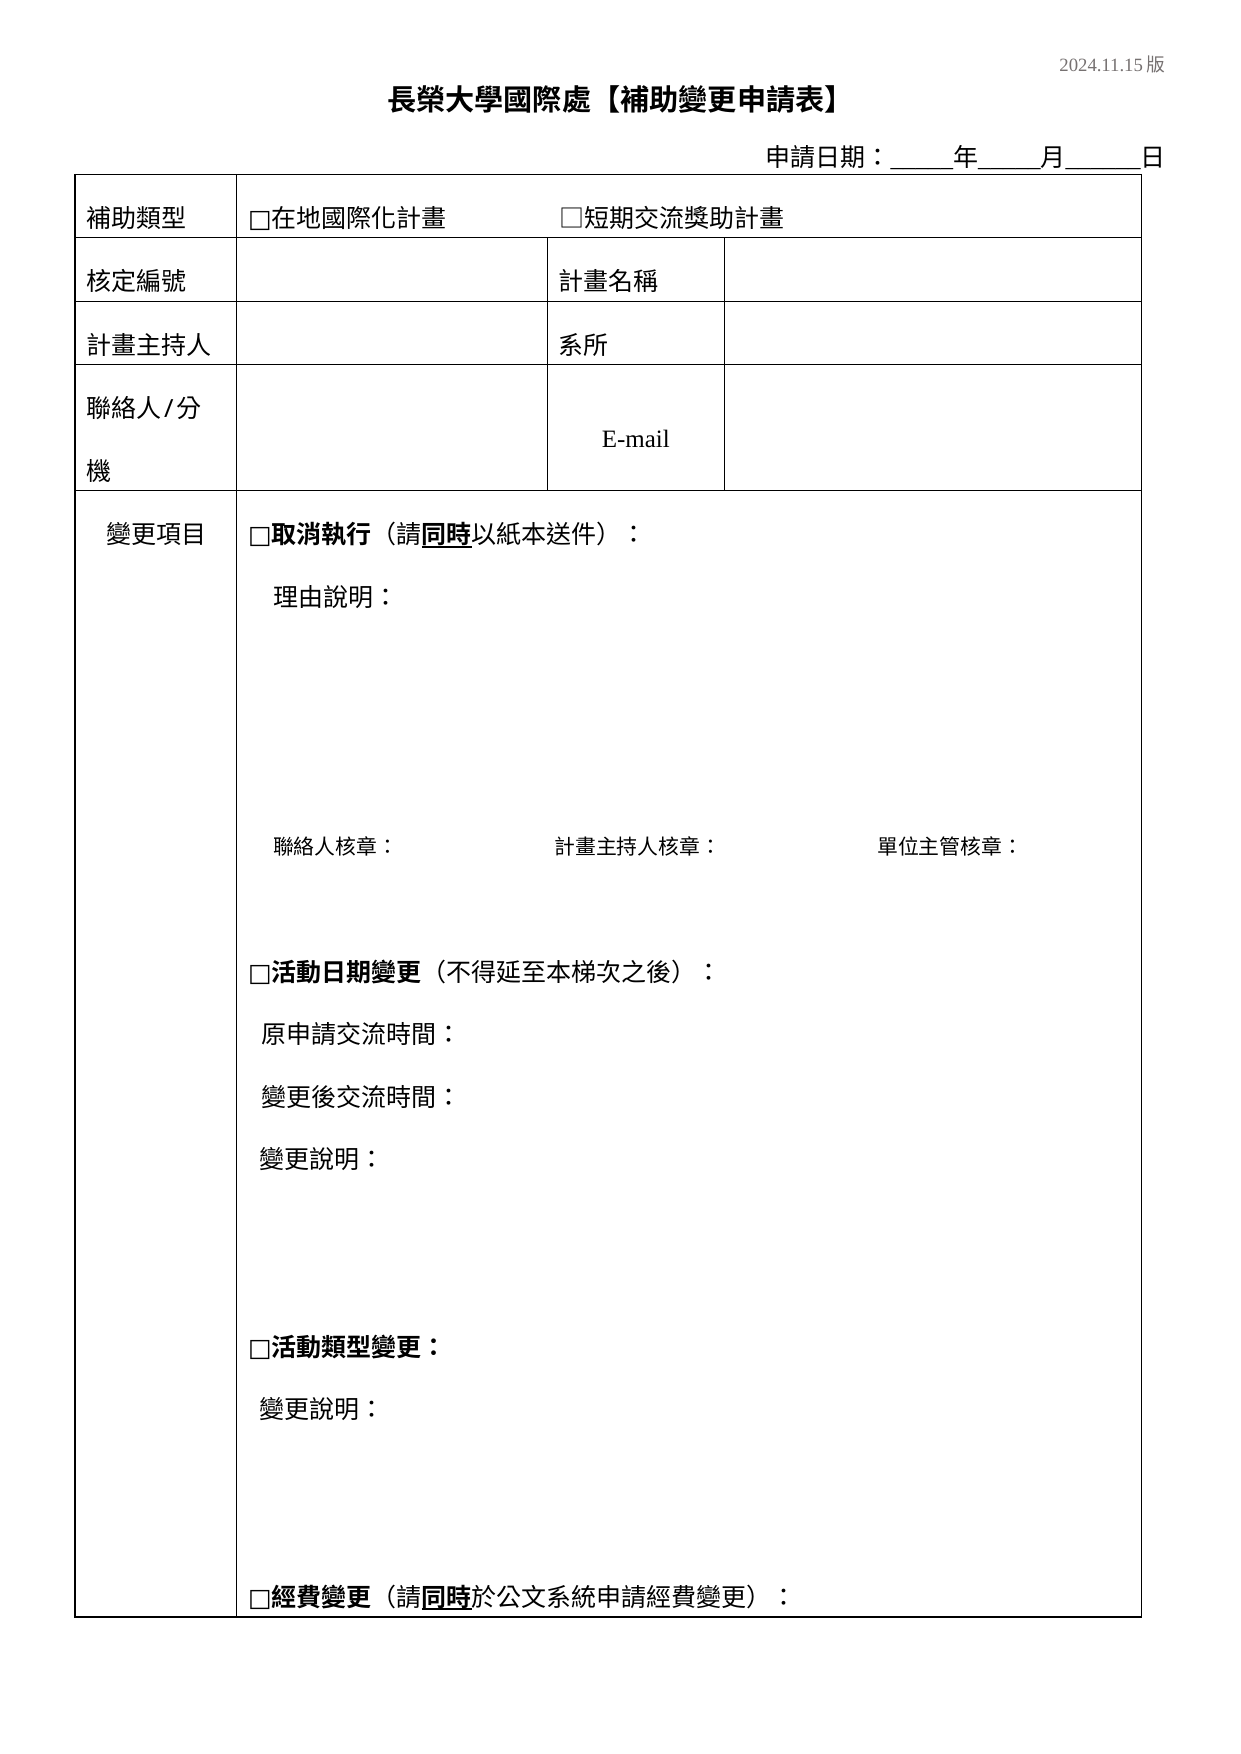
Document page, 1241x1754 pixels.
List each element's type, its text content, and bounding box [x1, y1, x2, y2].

table_cell [725, 238, 1141, 301]
table_cell 計畫主持人 [76, 302, 236, 364]
table_cell 核定編號 [76, 238, 236, 301]
text 長榮大學國際處【補助變更申請表】 [75, 76, 1165, 119]
table_cell [237, 238, 547, 301]
table_cell □取消執行（請同時以紙本送件）： 理由說明： 聯絡人核章： 計畫主持人核章： 單位主管核章： □活動日期變更（不得延至本梯次之後）： 原申請交流時間： 變更後交流時間： 變更說明： □活動類型變更： 變更說明： □經費變更（請同時於公文系統申請經費變更）： [237, 491, 1141, 1616]
table_header □在地國際化計畫 □短期交流獎助計畫 [237, 175, 1141, 237]
table_cell 計畫名稱 [548, 238, 724, 301]
table_cell [725, 365, 1141, 490]
table_cell [725, 302, 1141, 364]
text 申請日期：_____年_____月______日 [75, 137, 1165, 174]
table_cell [237, 302, 547, 364]
table_cell 聯絡人/分機 [76, 365, 236, 490]
table_cell [237, 365, 547, 490]
table_header 補助類型 [76, 175, 236, 237]
table_cell 系所 [548, 302, 724, 364]
table_cell E-mail [548, 365, 724, 490]
table_cell 變更項目 [76, 491, 236, 1616]
text 2024.11.15版 [75, 49, 1165, 76]
